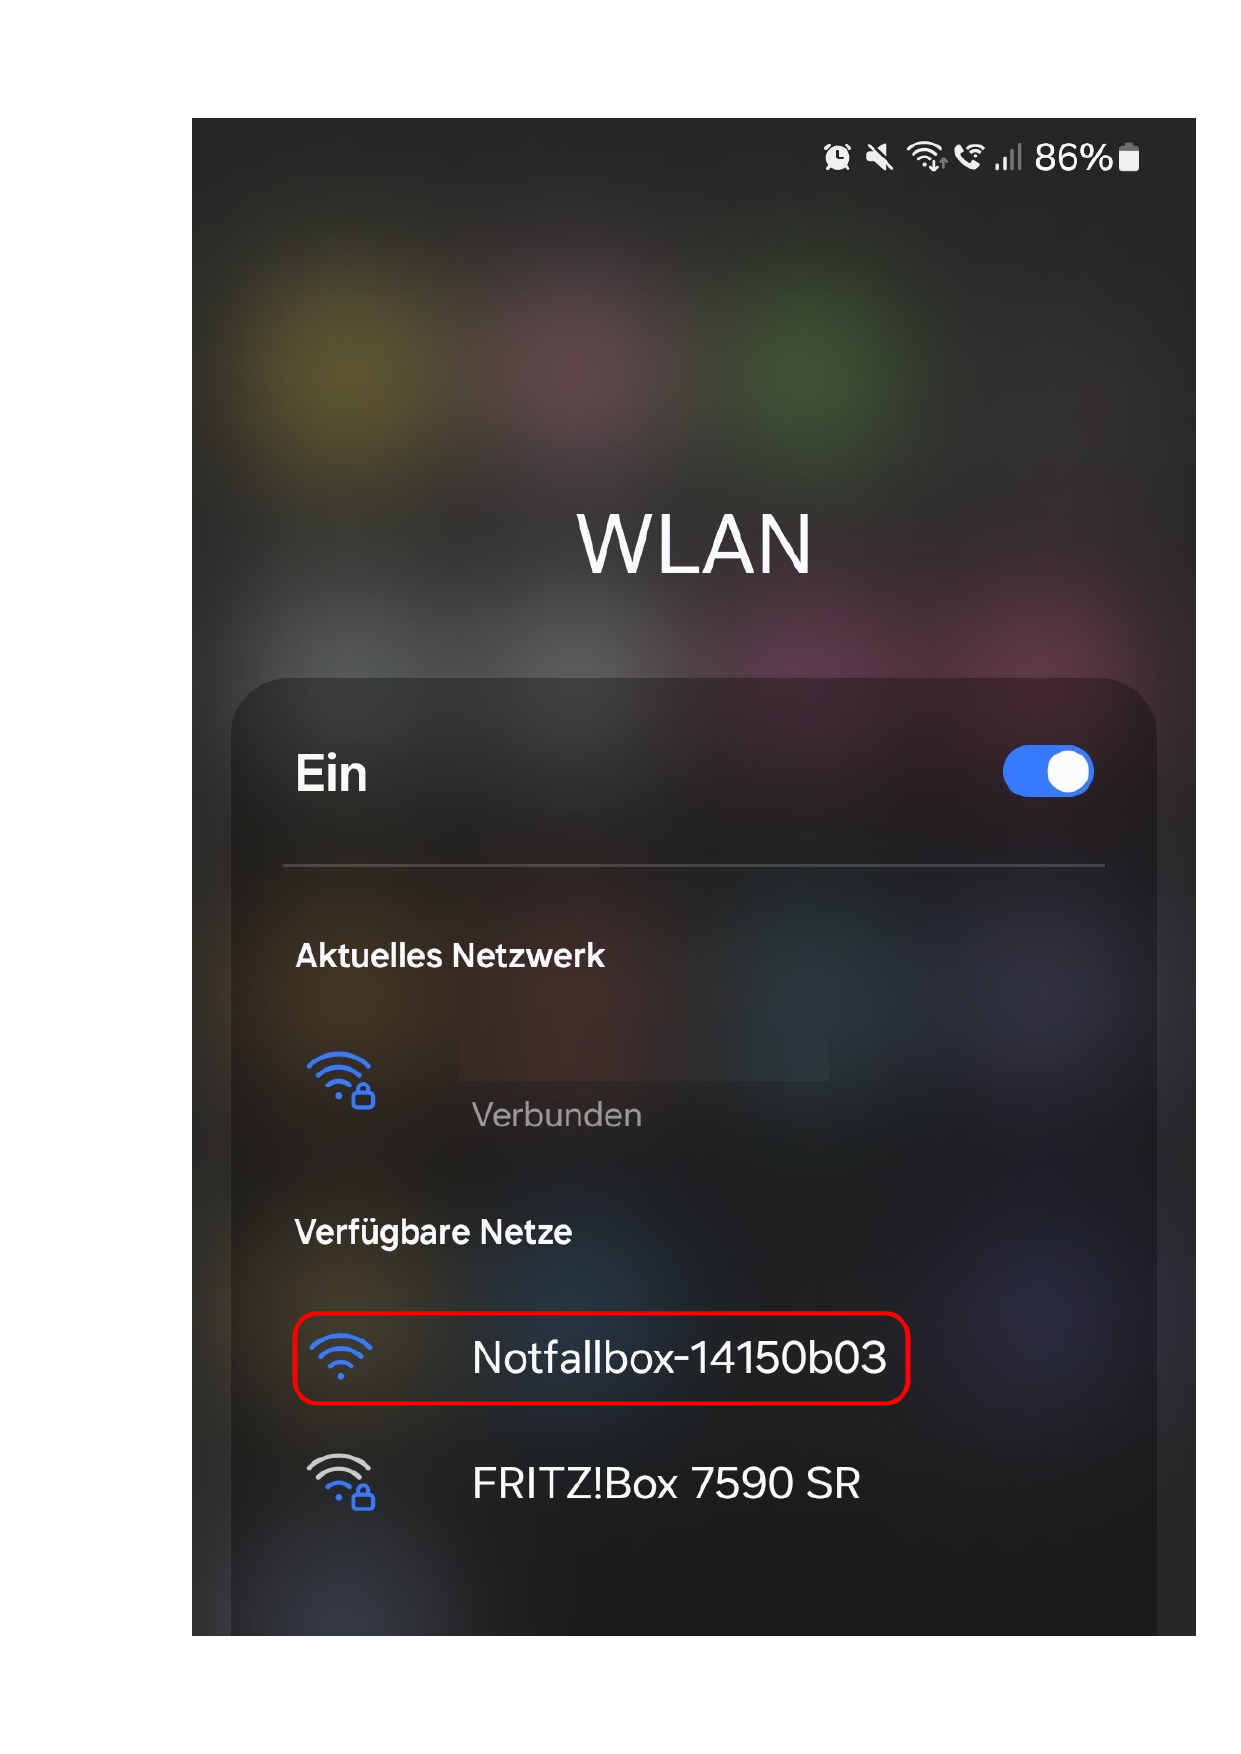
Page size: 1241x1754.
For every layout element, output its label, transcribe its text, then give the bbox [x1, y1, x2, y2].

picture [192, 118, 1196, 1636]
list Man nehme ein Smart-Device - oder einen Computer - jedenfalls irgend ein elektronisches Gerät, welches einen Browser UND WLAN/WiFi besitzt und lasse sich die WiFi-Netze anzeigen. In der Liste findet man „hoffentlich“ die irgendwie erkenntliche Notfallbox - Bitte auswählen und antippen. [177, 118, 192, 1636]
